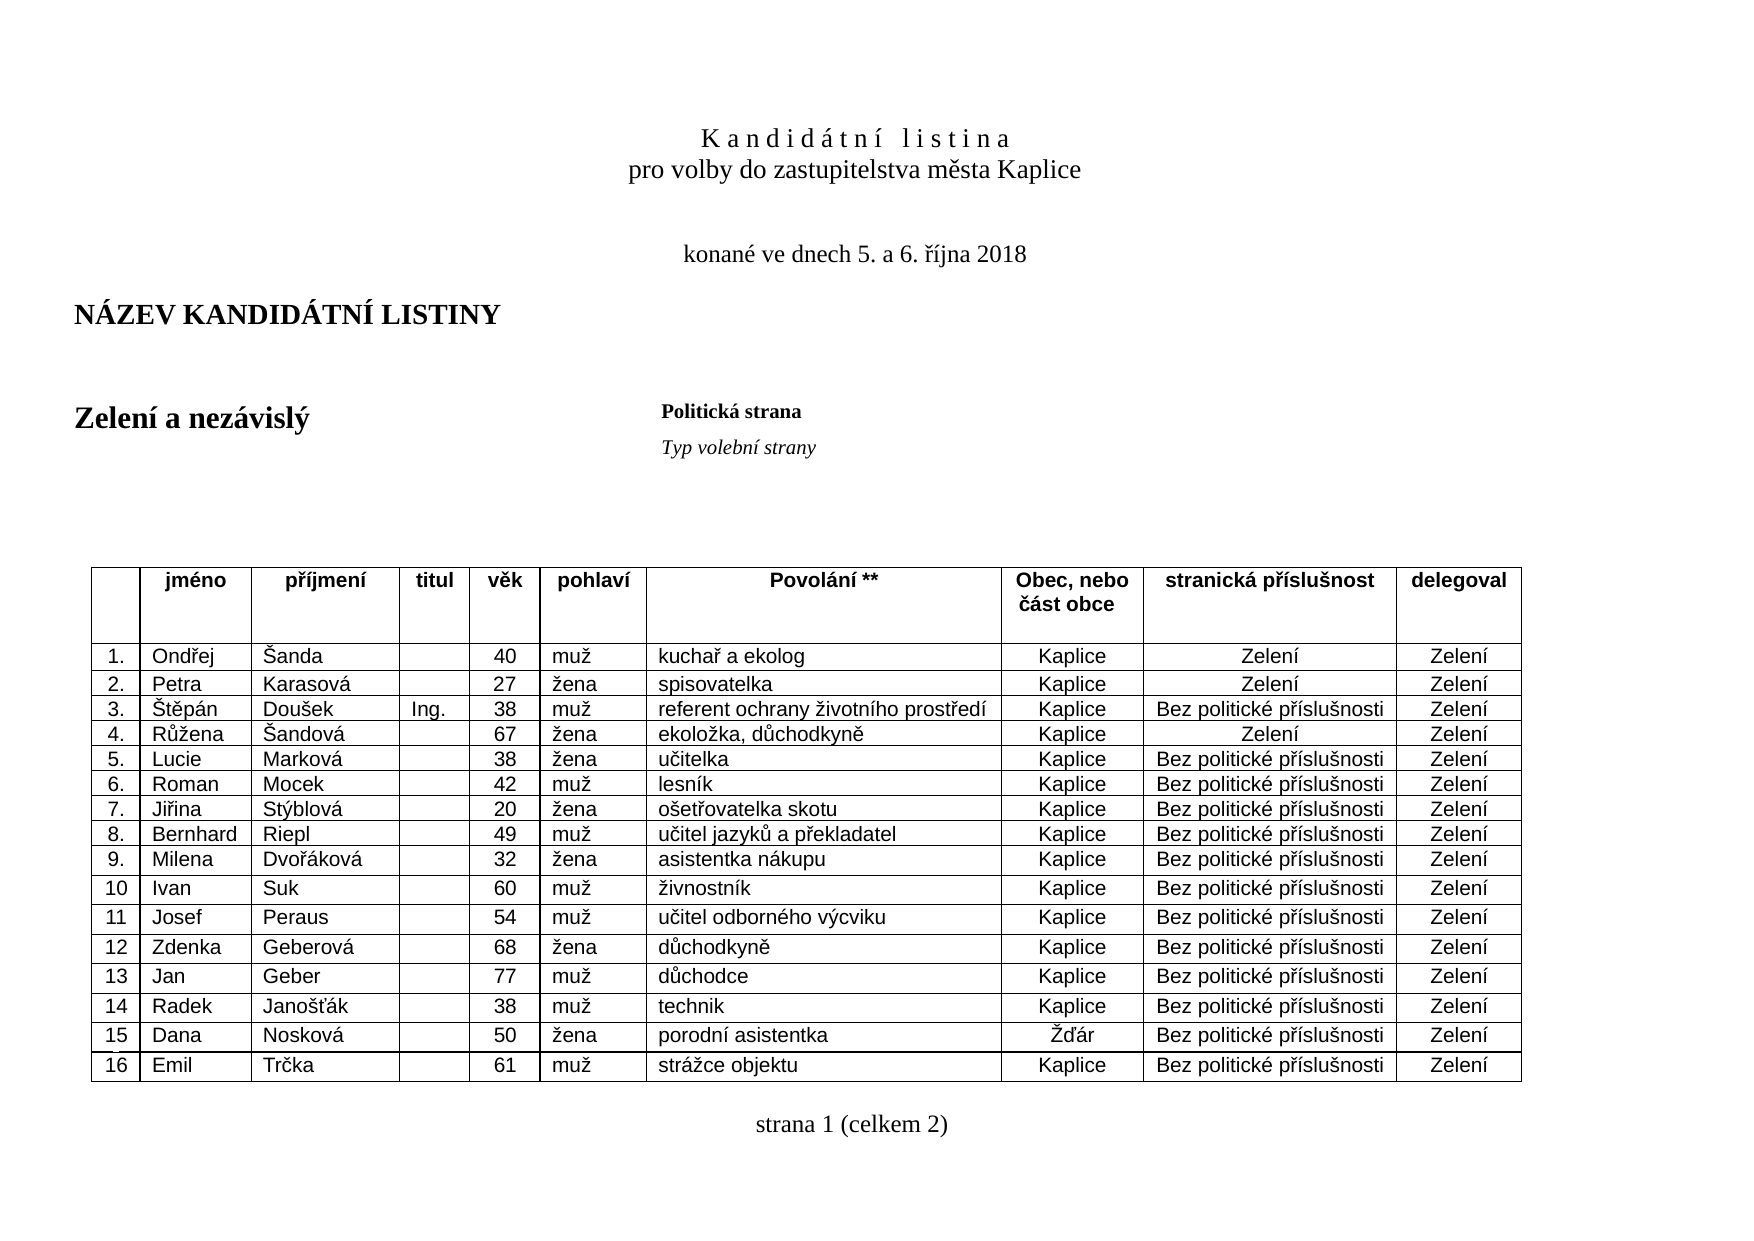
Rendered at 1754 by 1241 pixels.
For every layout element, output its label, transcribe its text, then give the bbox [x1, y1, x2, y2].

table_cell muž [541, 644, 646, 670]
table_cell Dvořáková [252, 846, 399, 874]
table_cell Roman [141, 771, 251, 795]
table_cell 7. [92, 796, 139, 820]
table_cell Stýblová [252, 796, 399, 820]
table_cell Bez politické příslušnosti [1144, 846, 1396, 874]
table_cell Bez politické příslušnosti [1144, 796, 1396, 820]
table_cell 38 [470, 696, 539, 720]
table_cell Kaplice [1002, 644, 1143, 670]
table_cell Kaplice [1002, 696, 1143, 720]
table_cell Žďár [1002, 1023, 1143, 1051]
table_header NÁZEV KANDIDÁTNÍ LISTINY [63, 297, 605, 399]
table_cell 13. [92, 964, 139, 992]
table_cell [63, 459, 605, 545]
table_cell Kaplice [1002, 796, 1143, 820]
table_cell Ing. [400, 696, 469, 720]
table_cell 4. [92, 721, 139, 745]
table_cell důchodkyně [647, 935, 1001, 963]
table_cell muž [541, 771, 646, 795]
table_cell [400, 671, 469, 695]
table_cell Růžena [141, 721, 251, 745]
table_cell Zelení a nezávislý [63, 399, 576, 435]
table_cell Geberová [252, 935, 399, 963]
table_cell Suk [252, 876, 399, 904]
table_cell 1. [92, 644, 139, 670]
table_cell Zelení [1397, 935, 1521, 963]
table_cell Doušek [252, 696, 399, 720]
table_cell Bez politické příslušnosti [1144, 821, 1396, 845]
table_cell Kaplice [1002, 905, 1143, 933]
table_cell [400, 1023, 469, 1051]
table_cell 50 [470, 1023, 539, 1051]
table_cell Riepl [252, 821, 399, 845]
table_cell 54 [470, 905, 539, 933]
table_cell Kaplice [1002, 846, 1143, 874]
table_header Povolání ** [647, 568, 1001, 643]
table_cell Kaplice [1002, 964, 1143, 992]
table_cell Zelení [1397, 1053, 1521, 1081]
table_cell [576, 399, 650, 435]
table_cell Kaplice [1002, 935, 1143, 963]
table_header pohlaví [541, 568, 646, 643]
text pro volby do zastupitelstva města Kaplice [74, 153, 1636, 184]
text K a n d i d á t n í l i s t i n a [74, 122, 1636, 153]
table_header delegoval [1397, 568, 1521, 643]
table_cell Trčka [252, 1053, 399, 1081]
table_cell muž [541, 696, 646, 720]
table_cell Kaplice [1002, 771, 1143, 795]
table_cell Zelení [1144, 721, 1396, 745]
table_cell 15. [92, 1023, 139, 1051]
table_cell žena [541, 1023, 646, 1051]
table_cell muž [541, 905, 646, 933]
table_cell Kaplice [1002, 994, 1143, 1022]
table_cell Karasová [252, 671, 399, 695]
table_cell Zelení [1397, 796, 1521, 820]
table_cell 9. [92, 846, 139, 874]
table_cell Zdenka [141, 935, 251, 963]
table_cell Štěpán [141, 696, 251, 720]
table_cell referent ochrany životního prostředí [647, 696, 1001, 720]
table_cell Janošťák [252, 994, 399, 1022]
table_cell [400, 935, 469, 963]
table_header [605, 297, 630, 399]
table_cell Kaplice [1002, 721, 1143, 745]
table_cell žena [541, 671, 646, 695]
table_cell Marková [252, 746, 399, 770]
table_cell strážce objektu [647, 1053, 1001, 1081]
table_cell 3. [92, 696, 139, 720]
table_cell 8. [92, 821, 139, 845]
table_cell Bez politické příslušnosti [1144, 994, 1396, 1022]
table_cell 16. [92, 1053, 139, 1081]
table_cell Zelení [1397, 905, 1521, 933]
table_cell 61 [470, 1053, 539, 1081]
table_cell učitelka [647, 746, 1001, 770]
table_cell [630, 459, 1519, 545]
table_cell Šandová [252, 721, 399, 745]
table_cell Geber [252, 964, 399, 992]
table_cell Zelení [1397, 746, 1521, 770]
table_cell 20 [470, 796, 539, 820]
table_cell Bez politické příslušnosti [1144, 964, 1396, 992]
table_cell Zelení [1397, 1023, 1521, 1051]
table_cell Kaplice [1002, 821, 1143, 845]
table_cell 38 [470, 746, 539, 770]
table_cell Zelení [1397, 846, 1521, 874]
table_cell [400, 644, 469, 670]
table_cell technik [647, 994, 1001, 1022]
table_cell živnostník [647, 876, 1001, 904]
table_cell Kaplice [1002, 671, 1143, 695]
table_cell [400, 905, 469, 933]
table_cell učitel jazyků a překladatel [647, 821, 1001, 845]
table_header jméno [141, 568, 251, 643]
table_cell 14. [92, 994, 139, 1022]
table_cell 49 [470, 821, 539, 845]
table_header [630, 297, 1519, 399]
table_cell Zelení [1397, 994, 1521, 1022]
table_cell Bez politické příslušnosti [1144, 1023, 1396, 1051]
table_cell 5. [92, 746, 139, 770]
table_cell Bez politické příslušnosti [1144, 1053, 1396, 1081]
table_cell asistentka nákupu [647, 846, 1001, 874]
table_cell Kaplice [1002, 746, 1143, 770]
table_cell Emil [141, 1053, 251, 1081]
table_cell [400, 876, 469, 904]
table_cell Zelení [1397, 721, 1521, 745]
table_cell Ondřej [141, 644, 251, 670]
table_cell Bez politické příslušnosti [1144, 935, 1396, 963]
table_cell Politická strana [650, 399, 1519, 435]
table_cell muž [541, 994, 646, 1022]
table_cell muž [541, 876, 646, 904]
table_header [92, 568, 139, 643]
table_cell 27 [470, 671, 539, 695]
table_cell 11. [92, 905, 139, 933]
table_cell [400, 721, 469, 745]
table_cell muž [541, 1053, 646, 1081]
table_cell Bez politické příslušnosti [1144, 876, 1396, 904]
table_cell [400, 994, 469, 1022]
table_cell učitel odborného výcviku [647, 905, 1001, 933]
table_cell Zelení [1397, 964, 1521, 992]
table_cell Šanda [252, 644, 399, 670]
table_cell 38 [470, 994, 539, 1022]
table_header Obec, nebo část obce [1002, 568, 1143, 643]
table_cell Zelení [1144, 644, 1396, 670]
table_cell Petra [141, 671, 251, 695]
table_header stranická příslušnost [1144, 568, 1396, 643]
table_cell 42 [470, 771, 539, 795]
table_cell Mocek [252, 771, 399, 795]
table_cell muž [541, 821, 646, 845]
table_cell 68 [470, 935, 539, 963]
table_cell 10. [92, 876, 139, 904]
table_cell [400, 1053, 469, 1081]
table_cell Radek [141, 994, 251, 1022]
table_cell 40 [470, 644, 539, 670]
table_cell Typ volební strany [650, 435, 1519, 459]
table_cell [400, 746, 469, 770]
table_cell [400, 821, 469, 845]
table_cell žena [541, 935, 646, 963]
table_cell [400, 964, 469, 992]
table_cell Ivan [141, 876, 251, 904]
table_cell Zelení [1397, 644, 1521, 670]
table_cell muž [541, 964, 646, 992]
table_cell Bez politické příslušnosti [1144, 771, 1396, 795]
table_cell Zelení [1397, 696, 1521, 720]
table_cell porodní asistentka [647, 1023, 1001, 1051]
table_cell [605, 459, 630, 545]
table_cell důchodce [647, 964, 1001, 992]
table_cell Bez politické příslušnosti [1144, 746, 1396, 770]
table_cell Milena [141, 846, 251, 874]
table_cell 2. [92, 671, 139, 695]
table_cell 6. [92, 771, 139, 795]
table_cell Nosková [252, 1023, 399, 1051]
table_cell [400, 846, 469, 874]
table_cell Kaplice [1002, 876, 1143, 904]
table_cell žena [541, 746, 646, 770]
table_cell Zelení [1144, 671, 1396, 695]
table_cell 67 [470, 721, 539, 745]
table_cell 12. [92, 935, 139, 963]
table_cell 77 [470, 964, 539, 992]
table_cell lesník [647, 771, 1001, 795]
text konané ve dnech 5. a 6. října 2018 [74, 239, 1636, 268]
table_cell Lucie [141, 746, 251, 770]
table_header titul [400, 568, 469, 643]
table_cell kuchař a ekolog [647, 644, 1001, 670]
table_cell Kaplice [1002, 1053, 1143, 1081]
table_cell 32 [470, 846, 539, 874]
table_cell [576, 435, 650, 459]
table_cell spisovatelka [647, 671, 1001, 695]
table_cell [400, 771, 469, 795]
table_cell Jiřina [141, 796, 251, 820]
table_cell žena [541, 796, 646, 820]
table_cell Zelení [1397, 876, 1521, 904]
table_header věk [470, 568, 539, 643]
table_cell Peraus [252, 905, 399, 933]
table_cell ošetřovatelka skotu [647, 796, 1001, 820]
table_header příjmení [252, 568, 399, 643]
table_cell 60 [470, 876, 539, 904]
table_cell ekoložka, důchodkyně [647, 721, 1001, 745]
table_cell Josef [141, 905, 251, 933]
table_cell Dana [141, 1023, 251, 1051]
table_cell Bernhard [141, 821, 251, 845]
table_cell žena [541, 721, 646, 745]
table_cell [400, 796, 469, 820]
table_cell Zelení [1397, 771, 1521, 795]
table_cell [63, 435, 576, 459]
table_cell Jan [141, 964, 251, 992]
table_cell Bez politické příslušnosti [1144, 905, 1396, 933]
table_cell Zelení [1397, 821, 1521, 845]
table_cell Zelení [1397, 671, 1521, 695]
table_cell Bez politické příslušnosti [1144, 696, 1396, 720]
table_cell žena [541, 846, 646, 874]
